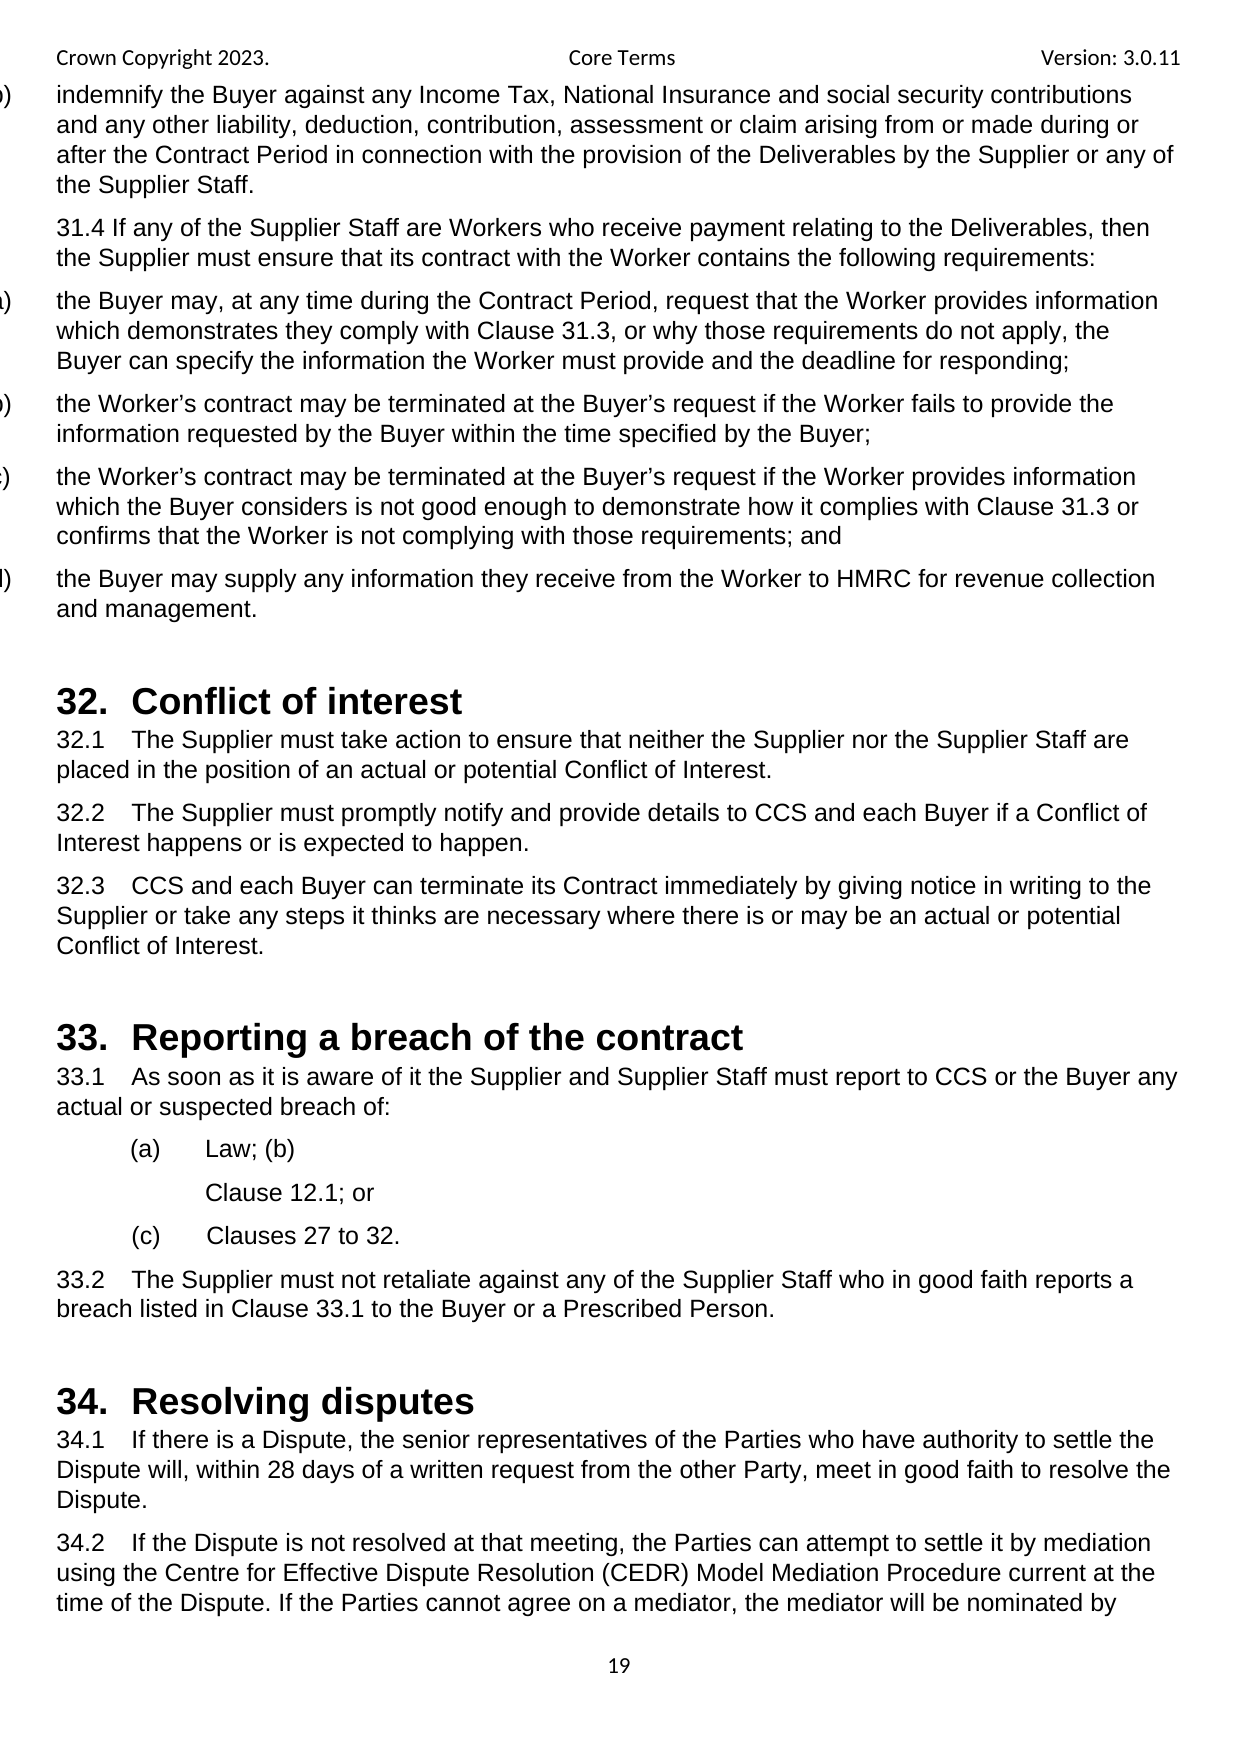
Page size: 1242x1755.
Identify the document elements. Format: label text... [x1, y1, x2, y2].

list the Buyer may supply any information they receive from the Worker to HMRC for revenue collection and management. [0, 564, 1180, 623]
text 33.2 The Supplier must not retaliate against any of the Supplier Staff who in good faith reports a breach listed in Clause 33.1 to the Buyer or a Prescribed Person. [56, 1264, 1180, 1323]
list the Worker’s contract may be terminated at the Buyer’s request if the Worker provides information which the Buyer considers is not good enough to demonstrate how it complies with Clause 31.3 or confirms that the Worker is not complying with those requirements; and [0, 462, 1180, 550]
text 34.2 If the Dispute is not resolved at that meeting, the Parties can attempt to settle it by mediation using the Centre for Effective Dispute Resolution (CEDR) Model Mediation Procedure current at the time of the Dispute. If the Parties cannot agree on a mediator, the mediator will be nominated by [56, 1528, 1180, 1617]
text 31.4 If any of the Supplier Staff are Workers who receive payment relating to the Deliverables, then the Supplier must ensure that its contract with the Worker contains the following requirements: [56, 213, 1180, 272]
list indemnify the Buyer against any Income Tax, National Insurance and social security contributions and any other liability, deduction, contribution, assessment or claim arising from or made during or after the Contract Period in connection with the provision of the Deliverables by the Supplier or any of the Supplier Staff. [0, 80, 1180, 199]
text 33.1 As soon as it is aware of it the Supplier and Supplier Staff must report to CCS or the Buyer any actual or suspected breach of: [56, 1062, 1180, 1120]
subtitle Reporting a breach of the contract [56, 1016, 1181, 1059]
text 34.1 If there is a Dispute, the senior representatives of the Parties who have authority to settle the Dispute will, within 28 days of a written request from the other Party, meet in good faith to resolve the Dispute. [56, 1425, 1180, 1514]
list the Worker’s contract may be terminated at the Buyer’s request if the Worker fails to provide the information requested by the Buyer within the time specified by the Buyer; [0, 389, 1180, 447]
text 32.3 CCS and each Buyer can terminate its Contract immediately by giving notice in writing to the Supplier or take any steps it thinks are necessary where there is or may be an actual or potential Conflict of Interest. [56, 871, 1180, 959]
text 32.1 The Supplier must take action to ensure that neither the Supplier nor the Supplier Staff are placed in the position of an actual or potential Conflict of Interest. [56, 725, 1180, 784]
text (a) Law; (b) Clause 12.1; or [130, 1134, 376, 1207]
list the Buyer may, at any time during the Contract Period, request that the Worker provides information which demonstrates they comply with Clause 31.3, or why those requirements do not apply, the Buyer can specify the information the Worker must provide and the deadline for responding; [0, 286, 1180, 374]
subtitle Conflict of interest [56, 679, 1181, 722]
text 32.2 The Supplier must promptly notify and provide details to CCS and each Buyer if a Conflict of Interest happens or is expected to happen. [56, 798, 1180, 857]
text (c) Clauses 27 to 32. [56, 1221, 1181, 1250]
subtitle Resolving disputes [56, 1379, 1181, 1422]
